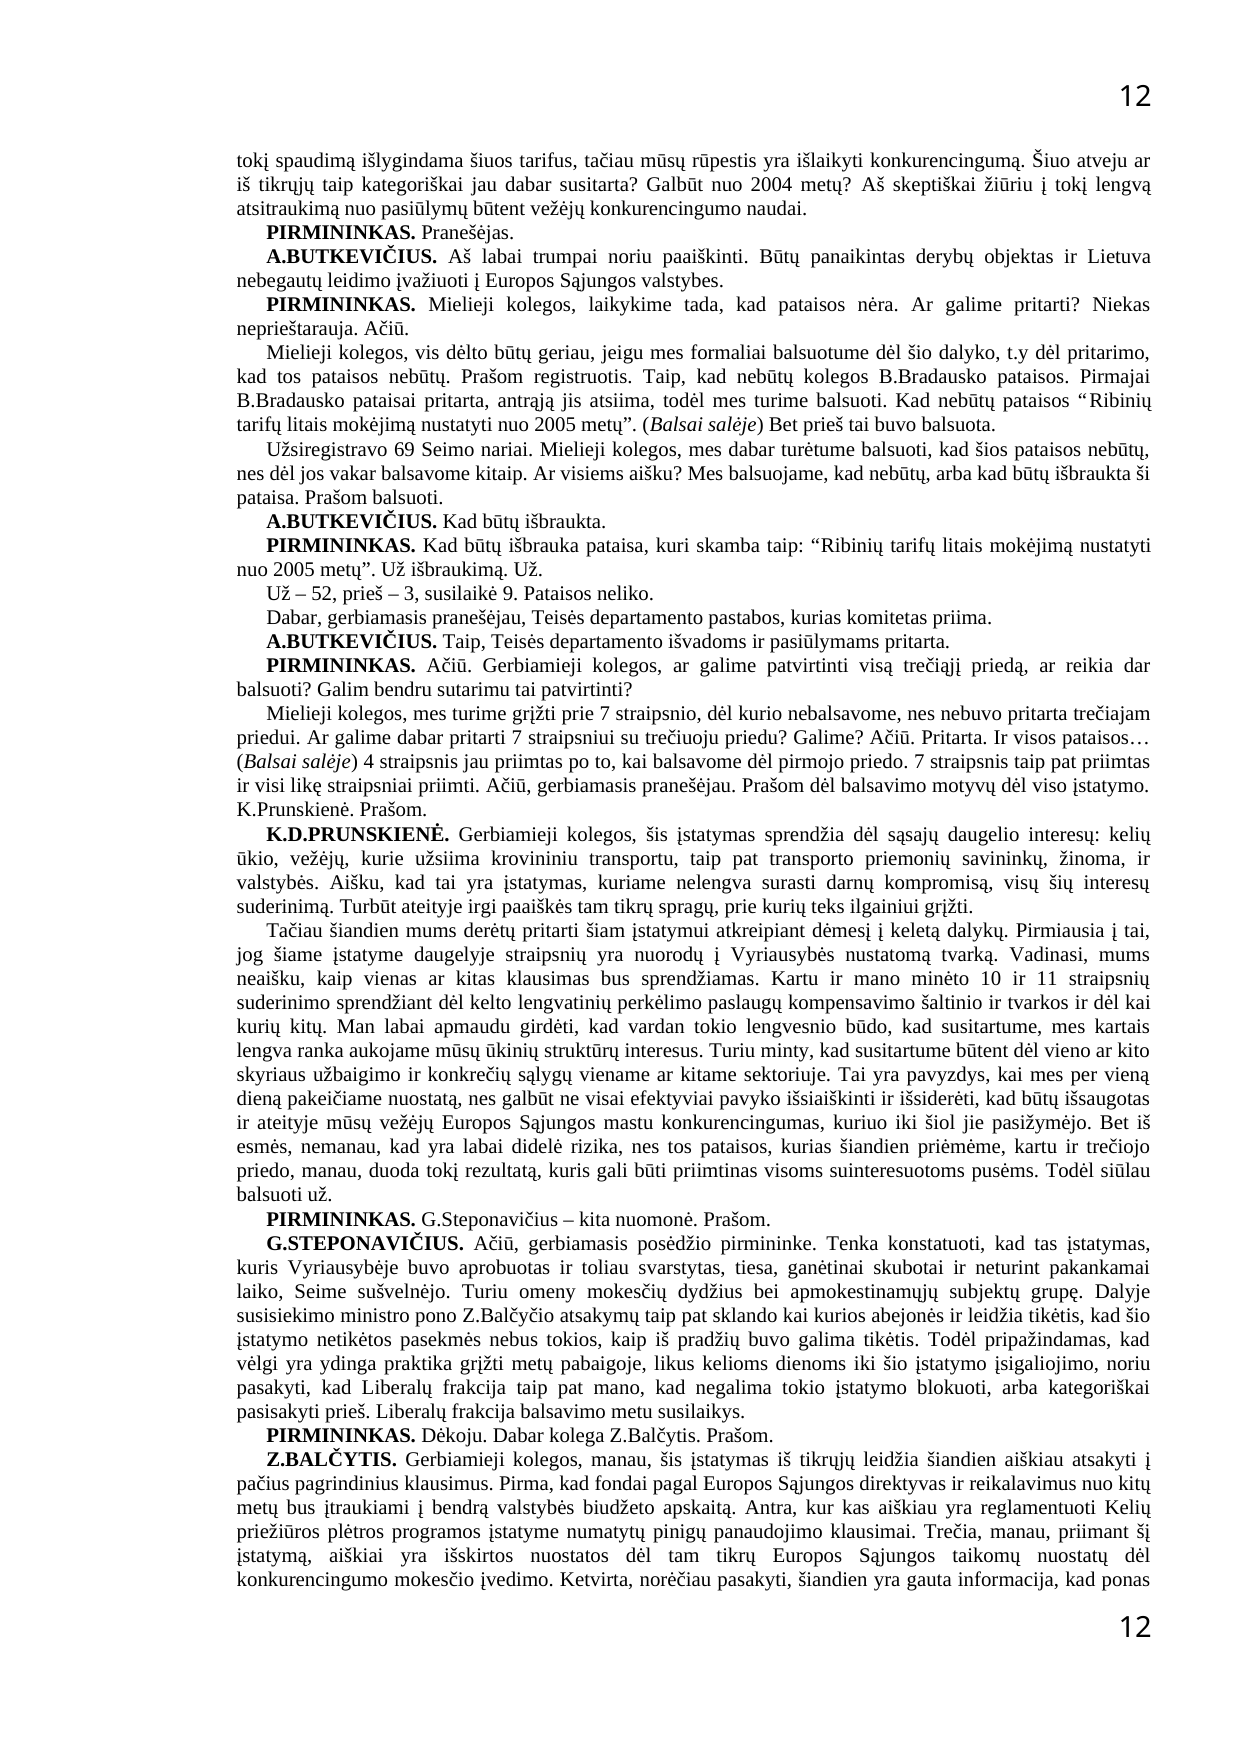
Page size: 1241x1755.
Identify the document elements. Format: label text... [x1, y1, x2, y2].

text K.D.PRUNSKIENĖ. Gerbiamieji kolegos, šis įstatymas sprendžia dėl sąsajų daugelio interesų: kelių ūkio, vežėjų, kurie užsiima krovininiu transportu, taip pat transporto priemonių savininkų, žinoma, ir valstybės. Aišku, kad tai yra įstatymas, kuriame nelengva surasti darnų kompromisą, visų šių interesų suderinimą. Turbūt ateityje irgi paaiškės tam tikrų spragų, prie kurių teks ilgainiui grįžti. [236, 821, 1152, 918]
text A.BUTKEVIČIUS. Aš labai trumpai noriu paaiškinti. Būtų panaikintas derybų objektas ir Lietuva nebegautų leidimo įvažiuoti į Europos Sąjungos valstybes. [236, 244, 1152, 292]
text Mielieji kolegos, vis dėlto būtų geriau, jeigu mes formaliai balsuotume dėl šio dalyko, t.y dėl pritarimo, kad tos pataisos nebūtų. Prašom registruotis. Taip, kad nebūtų kolegos B.Bradausko pataisos. Pirmajai B.Bradausko pataisai pritarta, antrąją jis atsiima, todėl mes turime balsuoti. Kad nebūtų pataisos “ribinių tarifų litais mokėjimą nustatyti nuo 2005 metų”. (Balsai salėje) Bet prieš tai buvo balsuota. [236, 340, 1152, 436]
text Užsiregistravo 69 Seimo nariai. Mielieji kolegos, mes dabar turėtume balsuoti, kad šios pataisos nebūtų, nes dėl jos vakar balsavome kitaip. Ar visiems aišku? Mes balsuojame, kad nebūtų, arba kad būtų išbraukta ši pataisa. Prašom balsuoti. [236, 436, 1152, 509]
text PIRMININKAS. Pranešėjas. [236, 220, 1152, 244]
text A.BUTKEVIČIUS. Taip, Teisės departamento išvadoms ir pasiūlymams pritarta. [236, 629, 1152, 653]
text G.STEPONAVIČIUS. Ačiū, gerbiamasis posėdžio pirmininke. Tenka konstatuoti, kad tas įstatymas, kuris Vyriausybėje buvo aprobuotas ir toliau svarstytas, tiesa, ganėtinai skubotai ir neturint pakankamai laiko, Seime sušvelnėjo. Turiu omeny mokesčių dydžius bei apmokestinamųjų subjektų grupę. Dalyje susisiekimo ministro pono Z.Balčyčio atsakymų taip pat sklando kai kurios abejonės ir leidžia tikėtis, kad šio įstatymo netikėtos pasekmės nebus tokios, kaip iš pradžių buvo galima tikėtis. Todėl pripažindamas, kad vėlgi yra ydinga praktika grįžti metų pabaigoje, likus kelioms dienoms iki šio įstatymo įsigaliojimo, noriu pasakyti, kad Liberalų frakcija taip pat mano, kad negalima tokio įstatymo blokuoti, arba kategoriškai pasisakyti prieš. Liberalų frakcija balsavimo metu susilaikys. [236, 1231, 1152, 1423]
text PIRMININKAS. Ačiū. Gerbiamieji kolegos, ar galime patvirtinti visą trečiąjį priedą, ar reikia dar balsuoti? Galim bendru sutarimu tai patvirtinti? [236, 653, 1152, 701]
text Dabar, gerbiamasis pranešėjau, Teisės departamento pastabos, kurias komitetas priima. [236, 605, 1152, 629]
text A.BUTKEVIČIUS. Kad būtų išbraukta. [236, 509, 1152, 533]
text Z.BALČYTIS. Gerbiamieji kolegos, manau, šis įstatymas iš tikrųjų leidžia šiandien aiškiau atsakyti į pačius pagrindinius klausimus. Pirma, kad fondai pagal Europos Sąjungos direktyvas ir reikalavimus nuo kitų metų bus įtraukiami į bendrą valstybės biudžeto apskaitą. Antra, kur kas aiškiau yra reglamentuoti Kelių priežiūros plėtros programos įstatyme numatytų pinigų panaudojimo klausimai. Trečia, manau, priimant šį įstatymą, aiškiai yra išskirtos nuostatos dėl tam tikrų Europos Sąjungos taikomų nuostatų dėl konkurencingumo mokesčio įvedimo. Ketvirta, norėčiau pasakyti, šiandien yra gauta informacija, kad ponas [236, 1447, 1152, 1591]
text Už – 52, prieš – 3, susilaikė 9. Pataisos neliko. [236, 581, 1152, 605]
text tokį spaudimą išlygindama šiuos tarifus, tačiau mūsų rūpestis yra išlaikyti konkurencingumą. Šiuo atveju ar iš tikrųjų taip kategoriškai jau dabar susitarta? Galbūt nuo 2004 metų? aš skeptiškai žiūriu į tokį lengvą atsitraukimą nuo pasiūlymų būtent vežėjų konkurencingumo naudai. [236, 148, 1152, 220]
text PIRMININKAS. G.Steponavičius – kita nuomonė. Prašom. [236, 1206, 1152, 1231]
text Mielieji kolegos, mes turime grįžti prie 7 straipsnio, dėl kurio nebalsavome, nes nebuvo pritarta trečiajam priedui. Ar galime dabar pritarti 7 straipsniui su trečiuoju priedu? Galime? Ačiū. Pritarta. Ir visos pataisos… (Balsai salėje) 4 straipsnis jau priimtas po to, kai balsavome dėl pirmojo priedo. 7 straipsnis taip pat priimtas ir visi likę straipsniai priimti. Ačiū, gerbiamasis pranešėjau. Prašom dėl balsavimo motyvų dėl viso įstatymo. K.Prunskienė. Prašom. [236, 701, 1152, 821]
text PIRMININKAS. Dėkoju. Dabar kolega Z.Balčytis. Prašom. [236, 1423, 1152, 1447]
text Tačiau šiandien mums derėtų pritarti šiam įstatymui atkreipiant dėmesį į keletą dalykų. Pirmiausia į tai, jog šiame įstatyme daugelyje straipsnių yra nuorodų į Vyriausybės nustatomą tvarką. Vadinasi, mums neaišku, kaip vienas ar kitas klausimas bus sprendžiamas. Kartu ir mano minėto 10 ir 11 straipsnių suderinimo sprendžiant dėl kelto lengvatinių perkėlimo paslaugų kompensavimo šaltinio ir tvarkos ir dėl kai kurių kitų. Man labai apmaudu girdėti, kad vardan tokio lengvesnio būdo, kad susitartume, mes kartais lengva ranka aukojame mūsų ūkinių struktūrų interesus. Turiu minty, kad susitartume būtent dėl vieno ar kito skyriaus užbaigimo ir konkrečių sąlygų viename ar kitame sektoriuje. Tai yra pavyzdys, kai mes per vieną dieną pakeičiame nuostatą, nes galbūt ne visai efektyviai pavyko išsiaiškinti ir išsiderėti, kad būtų išsaugotas ir ateityje mūsų vežėjų Europos Sąjungos mastu konkurencingumas, kuriuo iki šiol jie pasižymėjo. Bet iš esmės, nemanau, kad yra labai didelė rizika, nes tos pataisos, kurias šiandien priėmėme, kartu ir trečiojo priedo, manau, duoda tokį rezultatą, kuris gali būti priimtinas visoms suinteresuotoms pusėms. Todėl siūlau balsuoti už. [236, 918, 1152, 1206]
text PIRMININKAS. Kad būtų išbrauka pataisa, kuri skamba taip: “ribinių tarifų litais mokėjimą nustatyti nuo 2005 metų”. Už išbraukimą. Už. [236, 533, 1152, 581]
text PIRMININKAS. Mielieji kolegos, laikykime tada, kad pataisos nėra. Ar galime pritarti? Niekas neprieštarauja. Ačiū. [236, 292, 1152, 340]
